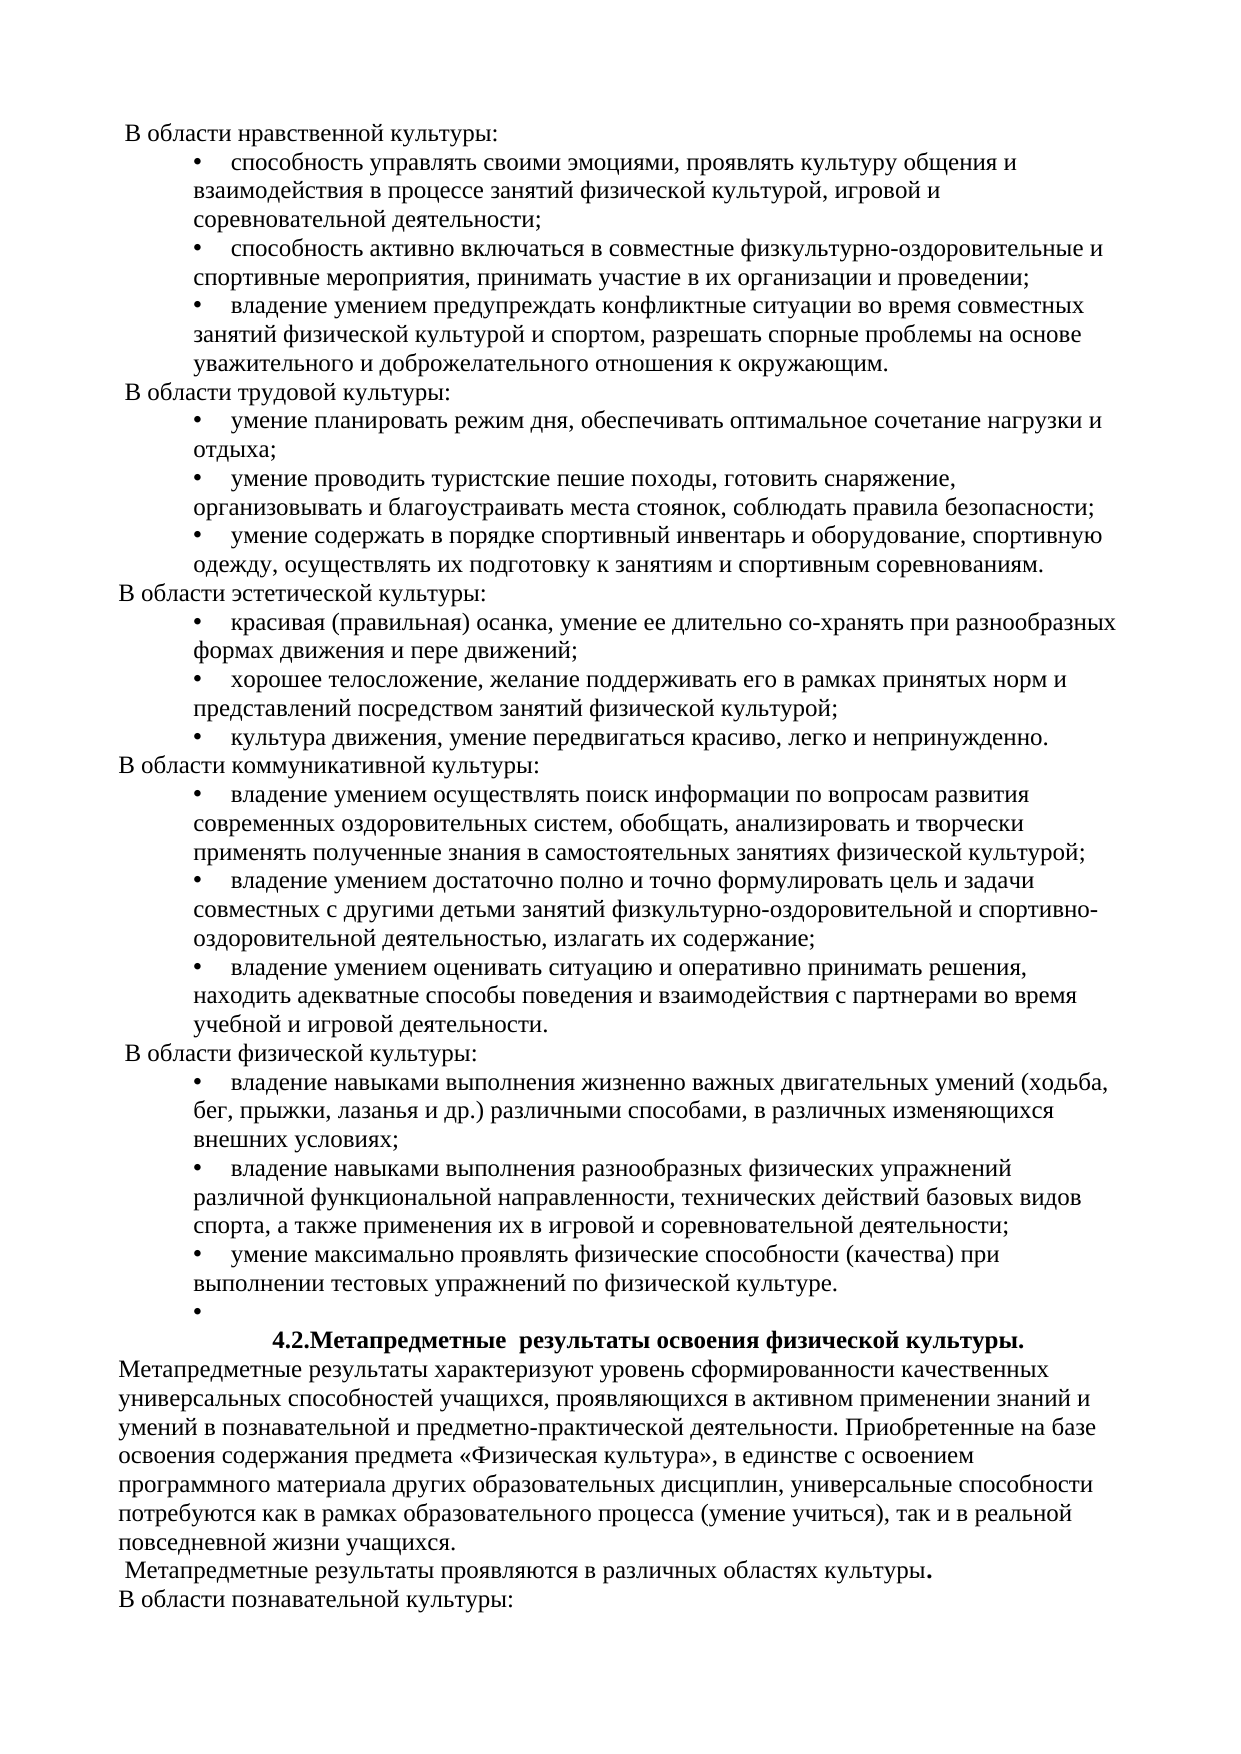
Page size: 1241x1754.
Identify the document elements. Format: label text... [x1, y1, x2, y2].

list владение умением предупреждать конфликтные ситуации во время совместных занятий физической культурой и спортом, разрешать спорные проблемы на основе уважительного и доброжелательного отношения к окружающим. [156, 291, 1122, 377]
list владение умением осуществлять поиск информации по вопросам развития современных оздоровительных систем, обобщать, анализировать и творчески применять полученные знания в самостоятельных занятиях физической культурой; [156, 779, 1122, 866]
text В области нравственной культуры: [118, 118, 1122, 147]
list умение содержать в порядке спортивный инвентарь и оборудование, спортивную одежду, осуществлять их подготовку к занятиям и спортивным соревнованиям. [156, 521, 1122, 578]
list владение умением достаточно полно и точно формулировать цель и задачи совместных с другими детьми занятий физкультурно-оздоровительной и спортивно-оздоровительной деятельностью, излагать их содержание; [156, 866, 1122, 952]
list владение навыками выполнения жизненно важных двигательных умений (ходьба, бег, прыжки, лазанья и др.) различными способами, в различных изменяющихся внешних условиях; [156, 1067, 1122, 1153]
list культура движения, умение передвигаться красиво, легко и непринужденно. [156, 722, 1122, 751]
list владение умением оценивать ситуацию и оперативно принимать решения, находить адекватные способы поведения и взаимодействия с партнерами во время учебной и игровой деятельности. [156, 952, 1122, 1038]
list красивая (правильная) осанка, умение ее длительно со-хранять при разнообразных формах движения и пере движений; [156, 607, 1122, 664]
text В области физической культуры: [118, 1038, 1122, 1067]
list умение максимально проявлять физические способности (качества) при выполнении тестовых упражнений по физической культуре. [156, 1239, 1122, 1297]
list умение планировать режим дня, обеспечивать оптимальное сочетание нагрузки и отдыха; [156, 406, 1122, 463]
list владение навыками выполнения разнообразных физических упражнений различной функциональной направленности, технических действий базовых видов спорта, а также применения их в игровой и соревновательной деятельности; [156, 1153, 1122, 1239]
list умение проводить туристские пешие походы, готовить снаряжение, организовывать и благоустраивать места стоянок, соблюдать правила безопасности; [156, 463, 1122, 521]
text Метапредметные результаты проявляются в различных областях культуры. [118, 1556, 1122, 1584]
text В области познавательной культуры: [118, 1584, 1122, 1613]
list хорошее телосложение, желание поддерживать его в рамках принятых норм и представлений посредством занятий физической культурой; [156, 664, 1122, 722]
list способность управлять своими эмоциями, проявлять культуру общения и взаимодействия в процессе занятий физической культурой, игровой и соревновательной деятельности; [156, 147, 1122, 233]
text Метапредметные результаты характеризуют уровень сформированности качественных универсальных способностей учащихся, проявляющихся в активном применении знаний и умений в познавательной и предметно-практической деятельности. Приобретенные на базе освоения содержания предмета «Физическая культура», в единстве с освоением программного материала других образовательных дисциплин, универсальные способности потребуются как в рамках образовательного процесса (умение учиться), так и в реальной повседневной жизни учащихся. [118, 1354, 1122, 1556]
text 4.2.Метапредметные результаты освоения физической культуры. [174, 1326, 1122, 1354]
text В области коммуникативной культуры: [118, 751, 1122, 779]
text В области трудовой культуры: [118, 377, 1122, 406]
list способность активно включаться в совместные физкультурно-оздоровительные и спортивные мероприятия, принимать участие в их организации и проведении; [156, 233, 1122, 291]
text В области эстетической культуры: [118, 578, 1122, 607]
